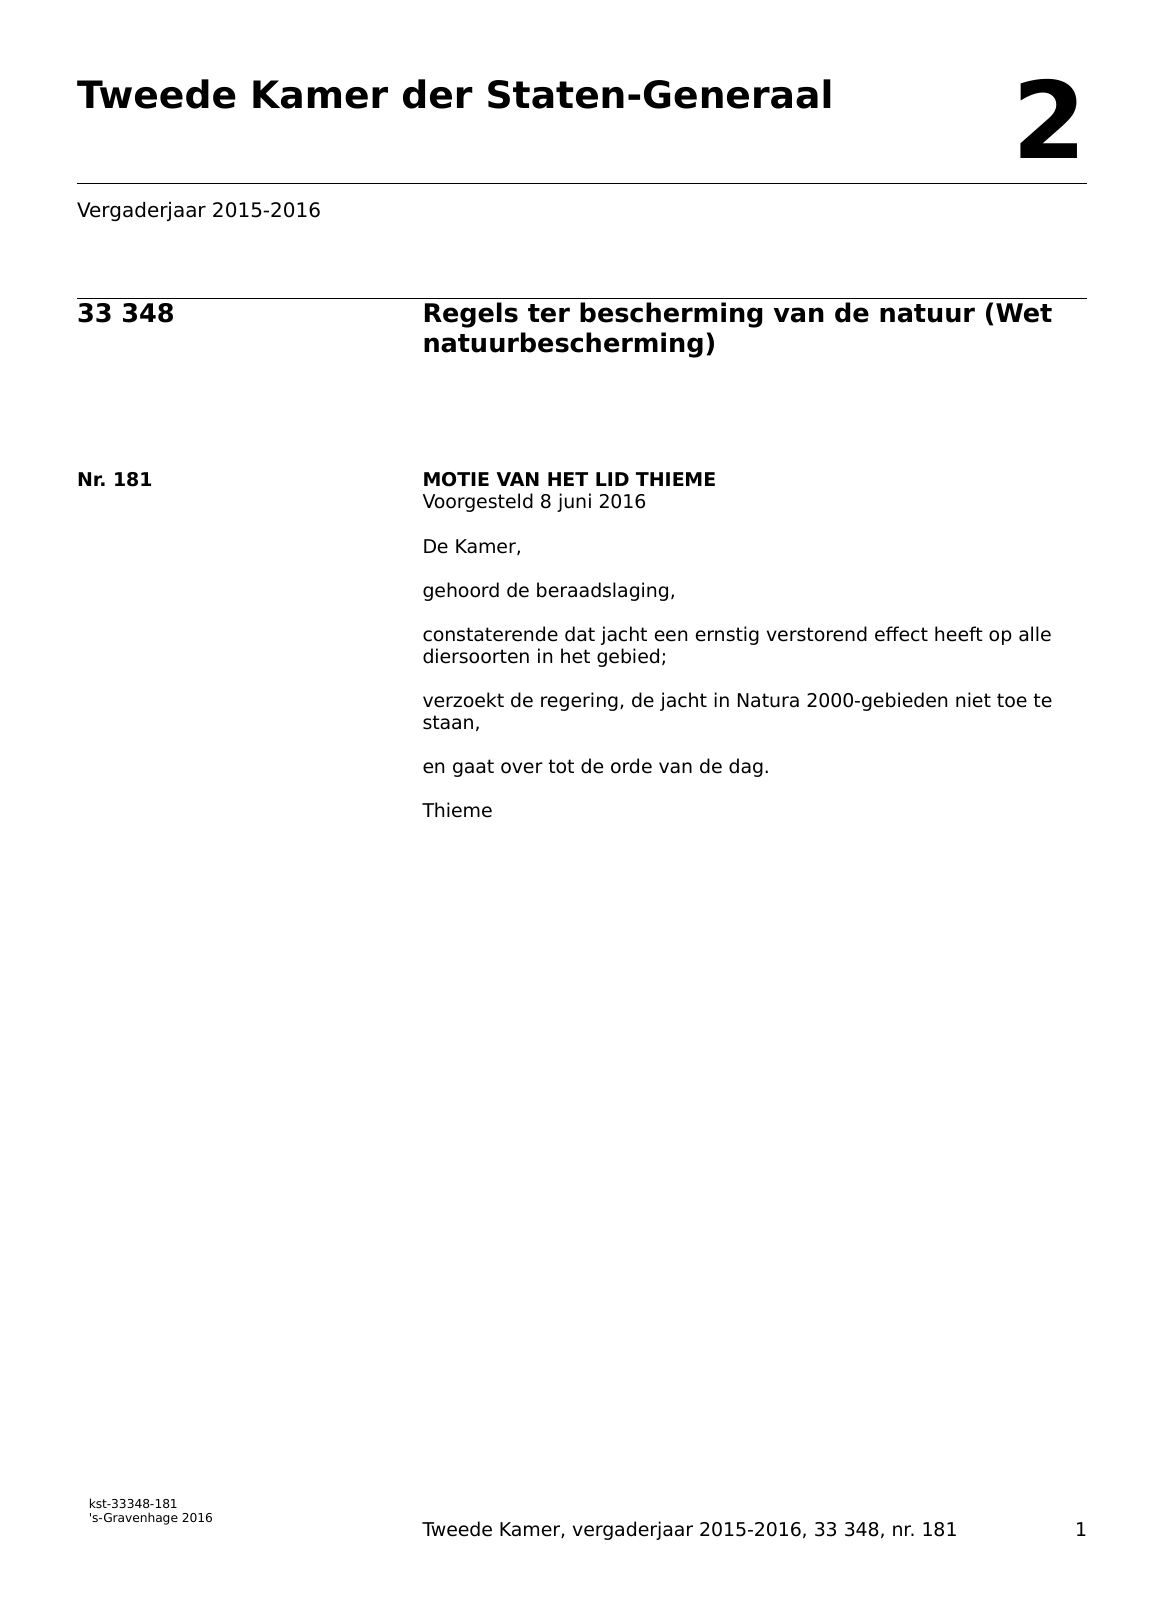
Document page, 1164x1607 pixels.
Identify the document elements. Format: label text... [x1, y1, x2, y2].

text Thieme [422, 800, 1087, 822]
text verzoekt de regering, de jacht in Natura 2000-gebieden niet toe te staan, [422, 690, 1087, 734]
table_header 2 [886, 59, 1087, 183]
subtitle Nr. 181 MOTIE VAN HET LID THIEME [77, 469, 1087, 491]
text De Kamer, [422, 536, 1087, 557]
text gehoord de beraadslaging, [422, 580, 1087, 602]
subtitle 33 348 Regels ter bescherming van de natuur (Wet natuurbescherming) [77, 299, 1087, 358]
text 's-Gravenhage 2016 [88, 1511, 323, 1525]
text kst-33348-181 [88, 1497, 323, 1511]
table_header Tweede Kamer der Staten-Generaal [77, 59, 886, 183]
text Voorgesteld 8 juni 2016 [422, 491, 1087, 513]
text constaterende dat jacht een ernstig verstorend effect heeft op alle diersoorten in het gebied; [422, 624, 1087, 668]
text en gaat over tot de orde van de dag. [422, 756, 1087, 778]
table_cell Vergaderjaar 2015-2016 [77, 184, 1087, 298]
